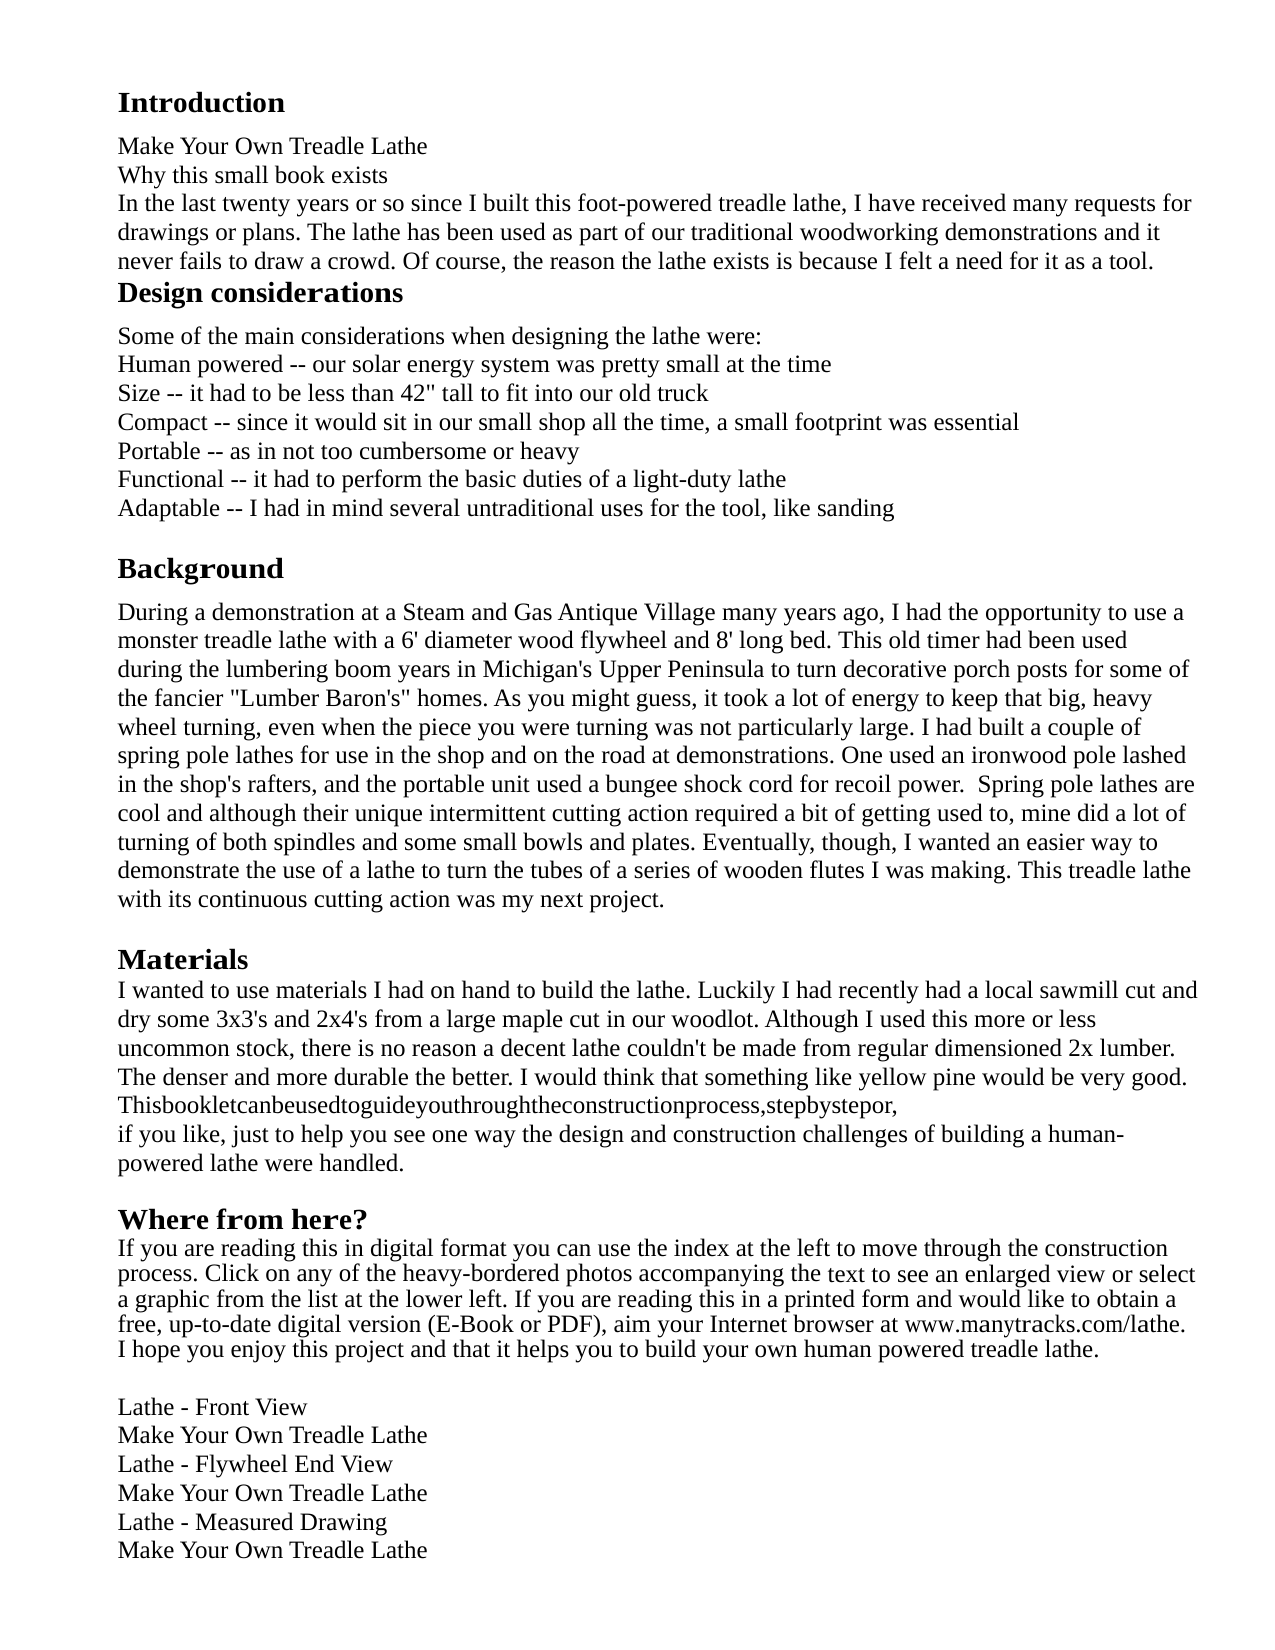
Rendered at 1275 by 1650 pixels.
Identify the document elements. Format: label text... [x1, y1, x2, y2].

text Human powered -- our solar energy system was pretty small at the time [117, 349, 1198, 378]
text Compact -- since it would sit in our small shop all the time, a small footprint was essential [117, 407, 1198, 436]
text Lathe - Front View [117, 1392, 1198, 1421]
text In the last twenty years or so since I built this foot-powered treadle lathe, I have received many requests for drawings or plans. The lathe has been used as part of our traditional woodworking demonstrations and it never fails to draw a crowd. Of course, the reason the lathe exists is because I felt a need for it as a tool. [117, 188, 1198, 275]
text Why this small book exists [117, 160, 1198, 188]
text Make Your Own Treadle Lathe [117, 1421, 1198, 1449]
text Lathe - Flywheel End View [117, 1449, 1198, 1478]
text Portable -- as in not too cumbersome or heavy [117, 436, 1198, 464]
text Make Your Own Treadle Lathe [117, 1536, 1198, 1564]
text Background [117, 551, 1198, 584]
text Adaptable -- I had in mind several untraditional uses for the tool, like sanding [117, 493, 1198, 522]
text Make Your Own Treadle Lathe [117, 131, 1198, 160]
text Design considerations [117, 275, 1198, 308]
text I wanted to use materials I had on hand to build the lathe. Luckily I had recently had a local sawmill cut and dry some 3x3's and 2x4's from a large maple cut in our woodlot. Although I used this more or less uncommon stock, there is no reason a decent lathe couldn't be made from regular dimensioned 2x lumber. The denser and more durable the better. I would think that something like yellow pine would be very good. Thisbookletcanbeusedtoguideyouthroughtheconstructionprocess,stepbystepor, [117, 975, 1198, 1119]
text if you like, just to help you see one way the design and construction challenges of building a human-powered lathe were handled. [117, 1119, 1198, 1177]
text If you are reading this in digital format you can use the index at the left to move through the construction process. Click on any of the heavy-bordered photos accompanying the text to see an enlarged view or select a graphic from the list at the lower left. If you are reading this in a printed form and would like to obtain a free, up-to-date digital version (E-Book or PDF), aim your Internet browser at www.manytracks.com/lathe. I hope you enjoy this project and that it helps you to build your own human powered treadle lathe. [117, 1241, 1198, 1366]
text Where from here? [117, 1203, 1198, 1228]
text Lathe - Measured Drawing [117, 1507, 1198, 1536]
text Introduction [117, 77, 1198, 118]
text Some of the main considerations when designing the lathe were: [117, 321, 1198, 349]
text Make Your Own Treadle Lathe [117, 1478, 1198, 1507]
text Materials [117, 942, 1198, 975]
text Functional -- it had to perform the basic duties of a light-duty lathe [117, 464, 1198, 493]
text Size -- it had to be less than 42" tall to fit into our old truck [117, 378, 1198, 407]
text During a demonstration at a Steam and Gas Antique Village many years ago, I had the opportunity to use a monster treadle lathe with a 6' diameter wood flywheel and 8' long bed. This old timer had been used during the lumbering boom years in Michigan's Upper Peninsula to turn decorative porch posts for some of the fancier "Lumber Baron's" homes. As you might guess, it took a lot of energy to keep that big, heavy wheel turning, even when the piece you were turning was not particularly large. I had built a couple of spring pole lathes for use in the shop and on the road at demonstrations. One used an ironwood pole lashed in the shop's rafters, and the portable unit used a bungee shock cord for recoil power. Spring pole lathes are cool and although their unique intermittent cutting action required a bit of getting used to, mine did a lot of turning of both spindles and some small bowls and plates. Eventually, though, I wanted an easier way to demonstrate the use of a lathe to turn the tubes of a series of wooden flutes I was making. This treadle lathe with its continuous cutting action was my next project. [117, 597, 1198, 913]
